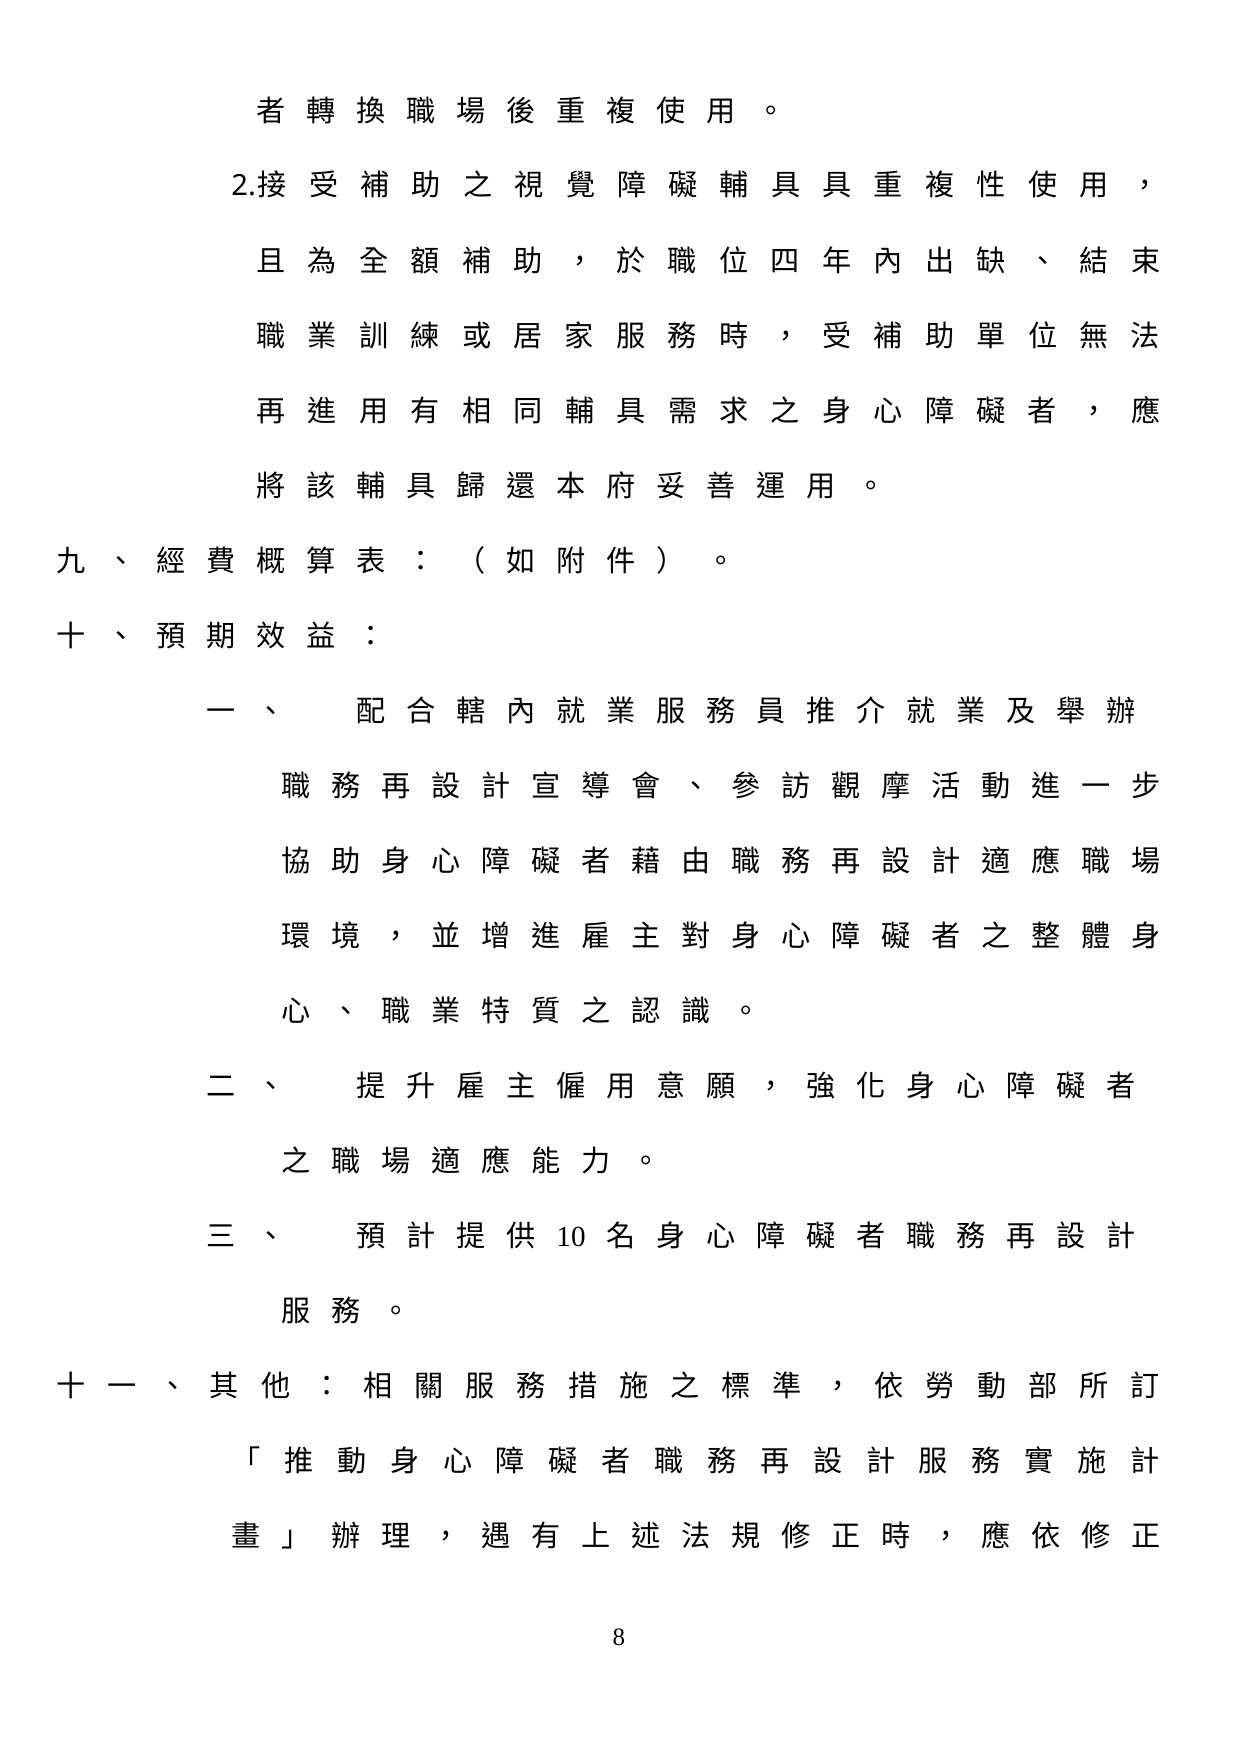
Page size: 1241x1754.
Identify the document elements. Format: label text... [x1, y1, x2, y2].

text 者轉換職場後重複使用。 [206, 71, 1181, 146]
list 預計提供10名身心障礙者職務再設計服務。 [192, 1196, 1181, 1346]
list 提升雇主僱用意願，強化身心障礙者之職場適應能力。 [192, 1046, 1181, 1196]
text 十一、其他：相關服務措施之標準，依勞動部所訂「推動身心障礙者職務再設計服務實施計畫」辦理，遇有上述法規修正時，應依修正 [56, 1346, 1181, 1571]
list 配合轄內就業服務員推介就業及舉辦職務再設計宣導會、參訪觀摩活動進一步協助身心障礙者藉由職務再設計適應職場環境，並增進雇主對身心障礙者之整體身心、職業特質之認識。 [192, 671, 1181, 1046]
text 九、經費概算表：（如附件）。 [56, 521, 1181, 596]
text 2.接受補助之視覺障礙輔具具重複性使用，且為全額補助，於職位四年內出缺、結束職業訓練或居家服務時，受補助單位無法再進用有相同輔具需求之身心障礙者，應將該輔具歸還本府妥善運用。 [212, 146, 1181, 521]
text 十、預期效益： [56, 596, 1181, 671]
